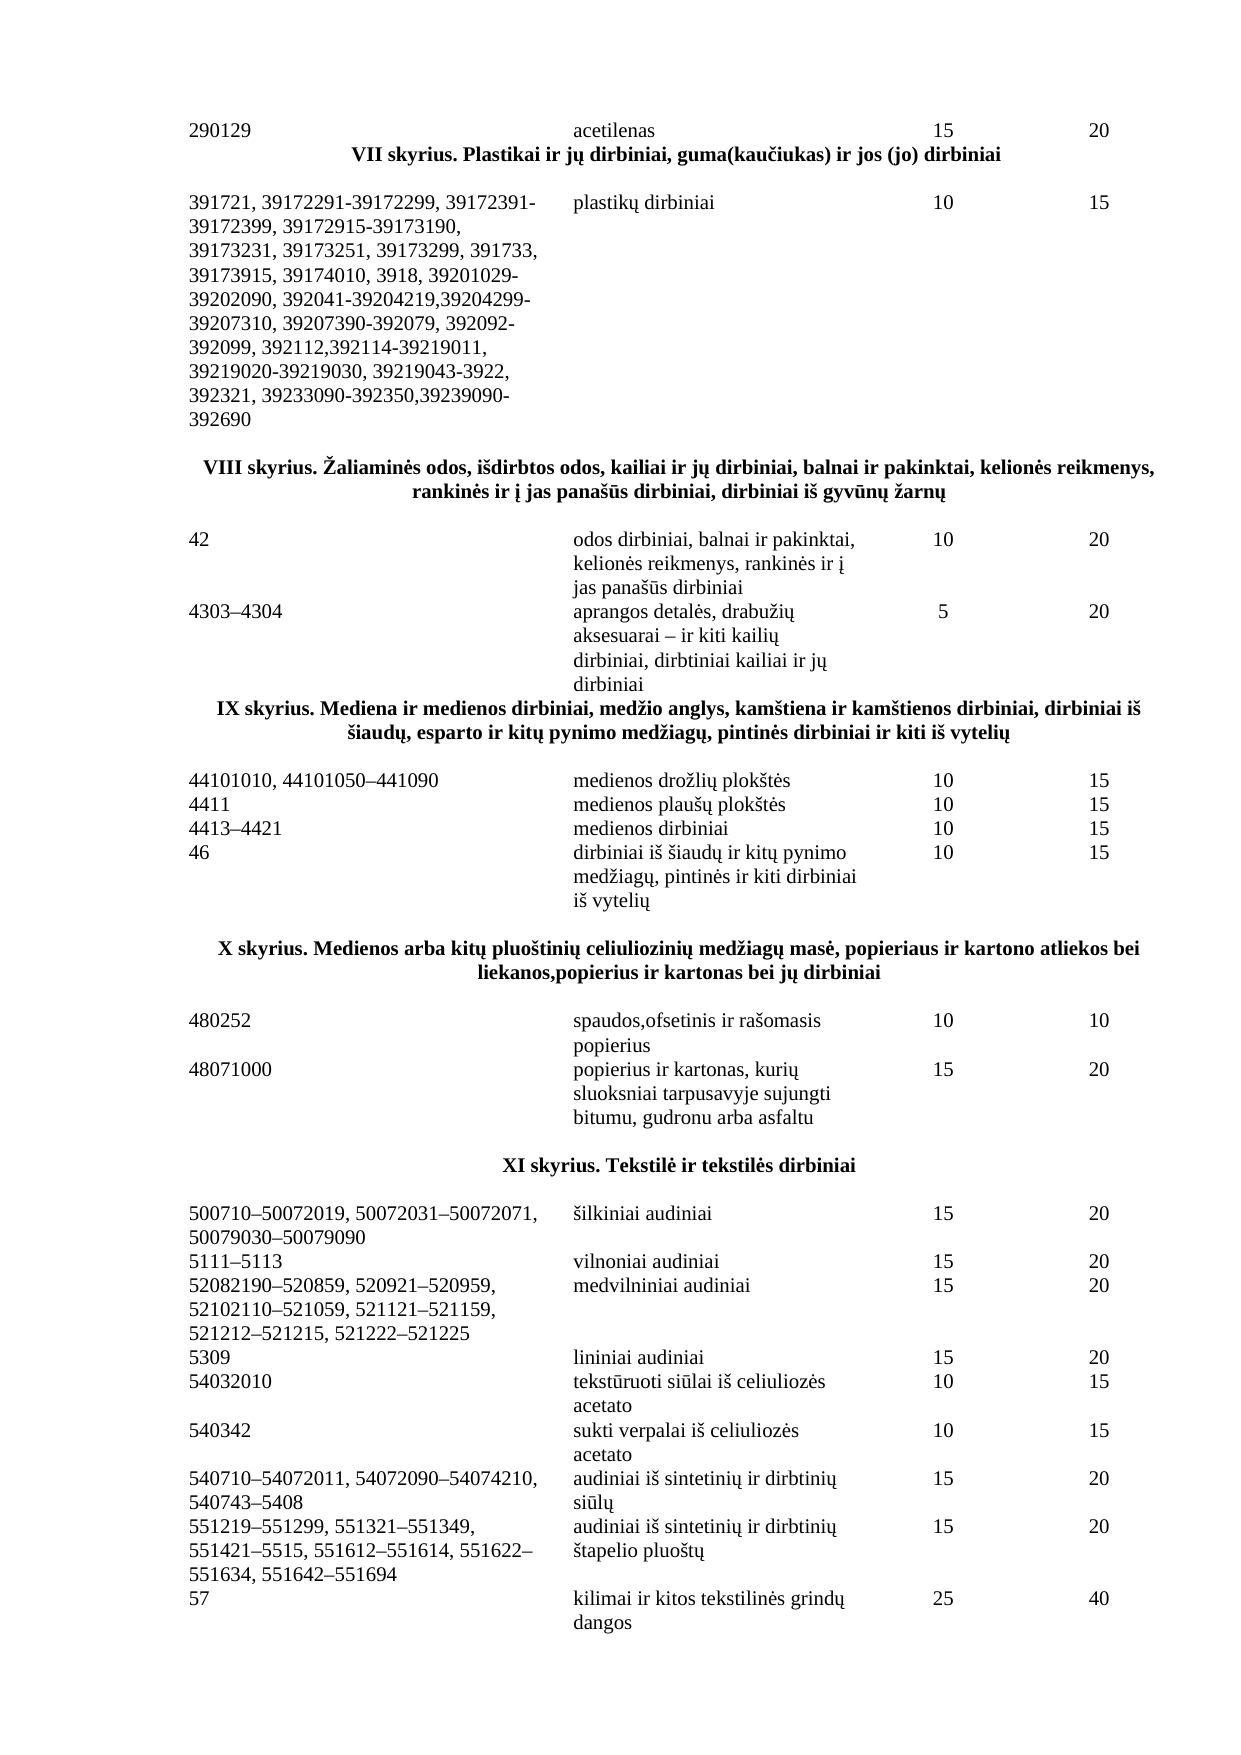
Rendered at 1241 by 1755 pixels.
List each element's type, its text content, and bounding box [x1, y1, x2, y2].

table_cell [869, 744, 1017, 768]
table_cell IX skyrius. Mediena ir medienos dirbiniai, medžio anglys, kamštiena ir kamštienos dirbiniai, dirbiniai iš šiaudų, esparto ir kitų pynimo medžiagų, pintinės dirbiniai ir kiti iš vytelių [177, 696, 1181, 744]
table_cell [869, 1129, 1017, 1153]
table_cell plastikų dirbiniai [562, 190, 869, 455]
table_cell lininiai audiniai [562, 1345, 869, 1369]
table_cell 15 [1017, 768, 1181, 792]
table_cell 15 [869, 1514, 1017, 1586]
table_cell audiniai iš sintetinių ir dirbtinių siūlų [562, 1466, 869, 1514]
table_cell 20 [1017, 1345, 1181, 1369]
table_cell [562, 503, 869, 527]
table_cell 15 [1017, 1369, 1181, 1417]
table_cell aprangos detalės, drabužių aksesuarai – ir kiti kailių dirbiniai, dirbtiniai kailiai ir jų dirbiniai [562, 599, 869, 696]
table_cell 44101010, 44101050–441090 [177, 768, 562, 792]
table_cell [177, 166, 562, 190]
table_cell [869, 912, 1017, 936]
table_cell 57 [177, 1586, 562, 1634]
table_cell medienos plaušų plokštės [562, 792, 869, 816]
table_cell [562, 1177, 869, 1201]
table_cell dirbiniai iš šiaudų ir kitų pynimo medžiagų, pintinės ir kiti dirbiniai iš vytelių [562, 840, 869, 912]
table_cell 42 [177, 527, 562, 599]
table_cell 4303–4304 [177, 599, 562, 696]
table_cell 20 [1017, 1057, 1181, 1129]
table_cell tekstūruoti siūlai iš celiuliozės acetato [562, 1369, 869, 1417]
table_cell XI skyrius. Tekstilė ir tekstilės dirbiniai [177, 1153, 1181, 1177]
table_cell 15 [1017, 792, 1181, 816]
table_cell popierius ir kartonas, kurių sluoksniai tarpusavyje sujungti bitumu, gudronu arba asfaltu [562, 1057, 869, 1129]
table_cell 10 [1017, 1009, 1181, 1057]
table_cell 15 [1017, 190, 1181, 455]
table_cell 15 [869, 1273, 1017, 1345]
table_cell odos dirbiniai, balnai ir pakinktai, kelionės reikmenys, rankinės ir į jas panašūs dirbiniai [562, 527, 869, 599]
table_cell 20 [1017, 1201, 1181, 1249]
table_cell [177, 1177, 562, 1201]
table_cell acetilenas [562, 118, 869, 142]
table_cell [1017, 744, 1181, 768]
table_cell 25 [869, 1586, 1017, 1634]
table_cell 54032010 [177, 1369, 562, 1417]
table_cell 10 [869, 816, 1017, 840]
table_cell medienos drožlių plokštės [562, 768, 869, 792]
table_cell [177, 912, 562, 936]
table_cell 290129 [177, 118, 562, 142]
table_cell spaudos,ofsetinis ir rašomasis popierius [562, 1009, 869, 1057]
table_cell medvilniniai audiniai [562, 1273, 869, 1345]
table_cell 4413–4421 [177, 816, 562, 840]
table_cell 48071000 [177, 1057, 562, 1129]
table_cell 540342 [177, 1418, 562, 1466]
table_cell 10 [869, 792, 1017, 816]
table_cell 20 [1017, 118, 1181, 142]
table_cell [1017, 1177, 1181, 1201]
table_cell [869, 166, 1017, 190]
table_cell 4411 [177, 792, 562, 816]
table_cell 40 [1017, 1586, 1181, 1634]
table_cell 551219–551299, 551321–551349, 551421–5515, 551612–551614, 551622–551634, 551642–551694 [177, 1514, 562, 1586]
table_cell [562, 912, 869, 936]
table_cell 540710–54072011, 54072090–54074210, 540743–5408 [177, 1466, 562, 1514]
table_cell 5111–5113 [177, 1249, 562, 1273]
table_cell 10 [869, 190, 1017, 455]
table_cell [869, 984, 1017, 1008]
table_cell 20 [1017, 1466, 1181, 1514]
table_cell 10 [869, 1369, 1017, 1417]
table_cell 10 [869, 527, 1017, 599]
table_cell [562, 744, 869, 768]
table_cell vilnoniai audiniai [562, 1249, 869, 1273]
table_cell [177, 744, 562, 768]
table_cell [1017, 984, 1181, 1008]
table_cell [177, 1129, 562, 1153]
table_cell 15 [1017, 840, 1181, 912]
table_cell 20 [1017, 1249, 1181, 1273]
table_cell 20 [1017, 1514, 1181, 1586]
table_cell 15 [869, 1345, 1017, 1369]
table_cell medienos dirbiniai [562, 816, 869, 840]
table_cell [177, 503, 562, 527]
table_cell 500710–50072019, 50072031–50072071, 50079030–50079090 [177, 1201, 562, 1249]
table_cell 15 [1017, 1418, 1181, 1466]
table_cell 10 [869, 1009, 1017, 1057]
table_cell audiniai iš sintetinių ir dirbtinių štapelio pluoštų [562, 1514, 869, 1586]
table_cell 20 [1017, 599, 1181, 696]
table_cell X skyrius. Medienos arba kitų pluoštinių celiuliozinių medžiagų masė, popieriaus ir kartono atliekos bei liekanos,popierius ir kartonas bei jų dirbiniai [177, 936, 1181, 984]
table_cell 391721, 39172291-39172299, 39172391-39172399, 39172915-39173190, 39173231, 39173251, 39173299, 391733, 39173915, 39174010, 3918, 39201029-39202090, 392041-39204219,39204299-39207310, 39207390-392079, 392092-392099, 392112,392114-39219011, 39219020-39219030, 39219043-3922, 392321, 39233090-392350,39239090-392690 [177, 190, 562, 455]
table_cell 52082190–520859, 520921–520959, 52102110–521059, 521121–521159, 521212–521215, 521222–521225 [177, 1273, 562, 1345]
table_cell 15 [869, 118, 1017, 142]
table_cell 15 [869, 1466, 1017, 1514]
table_cell [869, 1177, 1017, 1201]
table_cell [869, 503, 1017, 527]
table_cell šilkiniai audiniai [562, 1201, 869, 1249]
table_cell 10 [869, 1418, 1017, 1466]
table_cell [1017, 912, 1181, 936]
table_cell 5309 [177, 1345, 562, 1369]
table_cell 10 [869, 768, 1017, 792]
table_cell [177, 984, 562, 1008]
table_cell 15 [869, 1201, 1017, 1249]
table_cell 5 [869, 599, 1017, 696]
table_cell sukti verpalai iš celiuliozės acetato [562, 1418, 869, 1466]
table_cell VIII skyrius. Žaliaminės odos, išdirbtos odos, kailiai ir jų dirbiniai, balnai ir pakinktai, kelionės reikmenys, rankinės ir į jas panašūs dirbiniai, dirbiniai iš gyvūnų žarnų [177, 455, 1181, 503]
table_cell 15 [869, 1057, 1017, 1129]
table_cell 20 [1017, 1273, 1181, 1345]
table_cell VII skyrius. Plastikai ir jų dirbiniai, guma(kaučiukas) ir jos (jo) dirbiniai [177, 142, 1181, 166]
table_cell 20 [1017, 527, 1181, 599]
table_cell [562, 166, 869, 190]
table_cell 480252 [177, 1009, 562, 1057]
table_cell 46 [177, 840, 562, 912]
table_cell [1017, 503, 1181, 527]
table_cell [1017, 1129, 1181, 1153]
table_cell 15 [869, 1249, 1017, 1273]
table_cell kilimai ir kitos tekstilinės grindų dangos [562, 1586, 869, 1634]
table_cell 15 [1017, 816, 1181, 840]
table_cell 10 [869, 840, 1017, 912]
table_cell [562, 1129, 869, 1153]
table_cell [1017, 166, 1181, 190]
table_cell [562, 984, 869, 1008]
